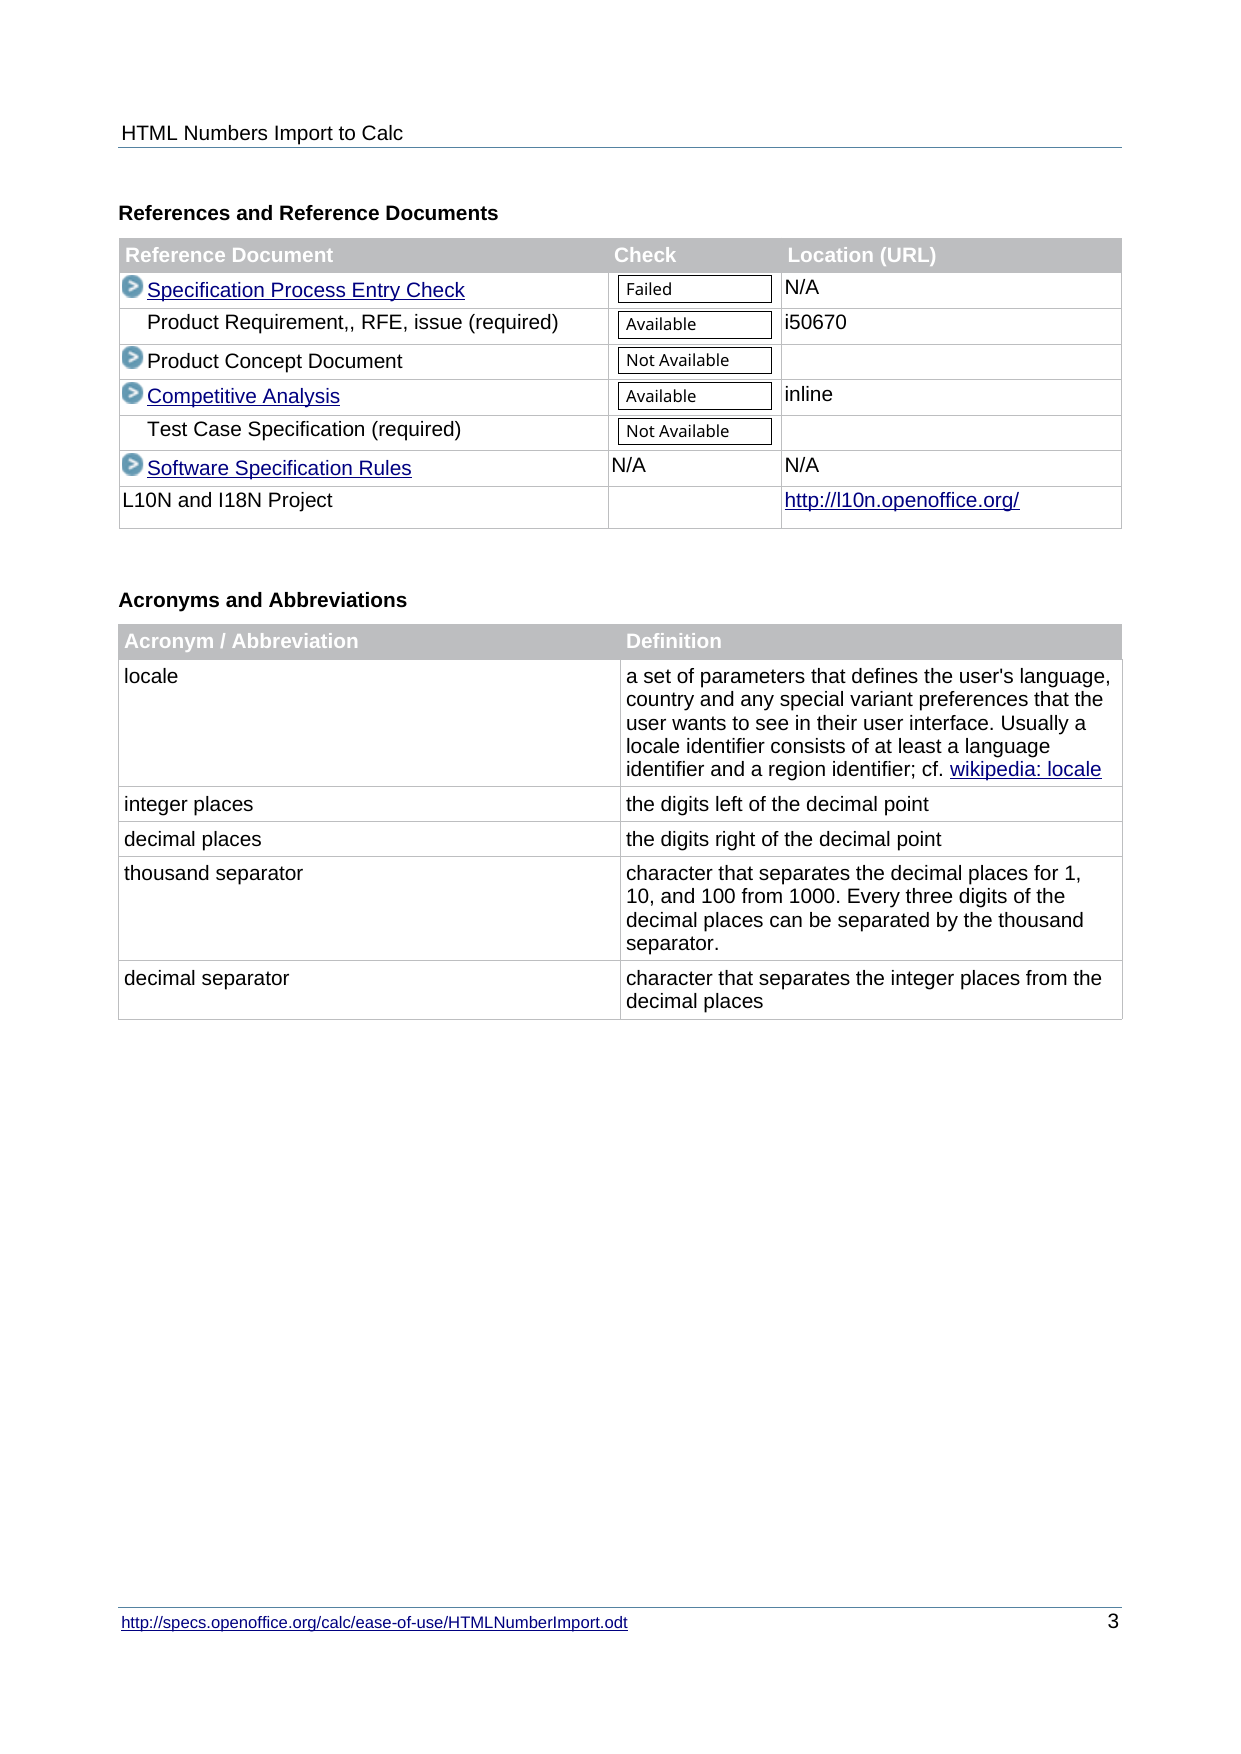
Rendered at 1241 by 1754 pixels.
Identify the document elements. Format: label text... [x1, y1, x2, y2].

table_cell [609, 380, 781, 415]
table_cell character that separates the decimal places for 1, 10, and 100 from 1000. Every three digits of the decimal places can be separated by the thousand separator. [621, 857, 1122, 960]
table_cell N/A [609, 451, 781, 486]
table_cell inline [782, 380, 1121, 415]
table_cell Software Specification Rules [120, 451, 608, 486]
table_cell the digits left of the decimal point [621, 787, 1122, 821]
picture [122, 275, 147, 298]
picture [122, 382, 147, 404]
table_cell decimal separator [119, 961, 620, 1019]
table_header Check [609, 238, 781, 273]
table_header Acronym / Abbreviation [118, 624, 620, 659]
table_cell integer places [119, 787, 620, 821]
table_cell L10N and I18N Project [120, 487, 608, 528]
table_cell Specification Process Entry Check [120, 273, 608, 308]
table_cell N/A [782, 451, 1121, 486]
table_cell [609, 416, 781, 450]
table_header Definition [620, 624, 1122, 659]
table_cell [609, 273, 781, 308]
table_cell [609, 487, 781, 528]
table_cell thousand separator [119, 857, 620, 960]
table_cell http://l10n.openoffice.org/ [782, 487, 1121, 528]
picture [122, 346, 147, 369]
table_cell Competitive Analysis [120, 380, 608, 415]
table_cell decimal places [119, 822, 620, 856]
table_cell locale [119, 660, 620, 786]
table_cell Product Requirement,, RFE, issue (required) [120, 309, 608, 344]
table_cell character that separates the integer places from the decimal places [621, 961, 1122, 1019]
table_header Reference Document [119, 238, 608, 273]
table_cell [609, 309, 781, 344]
table_cell Product Concept Document [120, 345, 608, 379]
table_cell <Please enter location here> [782, 416, 1121, 450]
subtitle Acronyms and Abbreviations [118, 588, 1122, 612]
table_cell the digits right of the decimal point [621, 822, 1122, 856]
table_cell i50670 [782, 309, 1121, 344]
table_cell N/A [782, 273, 1121, 308]
table_cell a set of parameters that defines the user's language, country and any special variant preferences that the user wants to see in their user interface. Usually a locale identifier consists of at least a language identifier and a region identifier; cf. wikipedia: locale [621, 660, 1122, 786]
picture [122, 453, 147, 476]
table_cell Test Case Specification (required) [120, 416, 608, 450]
subtitle References and Reference Documents [118, 202, 1122, 225]
table_header Location (URL) [782, 238, 1122, 273]
table_cell [609, 345, 781, 379]
table_cell <Please enter location here> [782, 345, 1121, 379]
